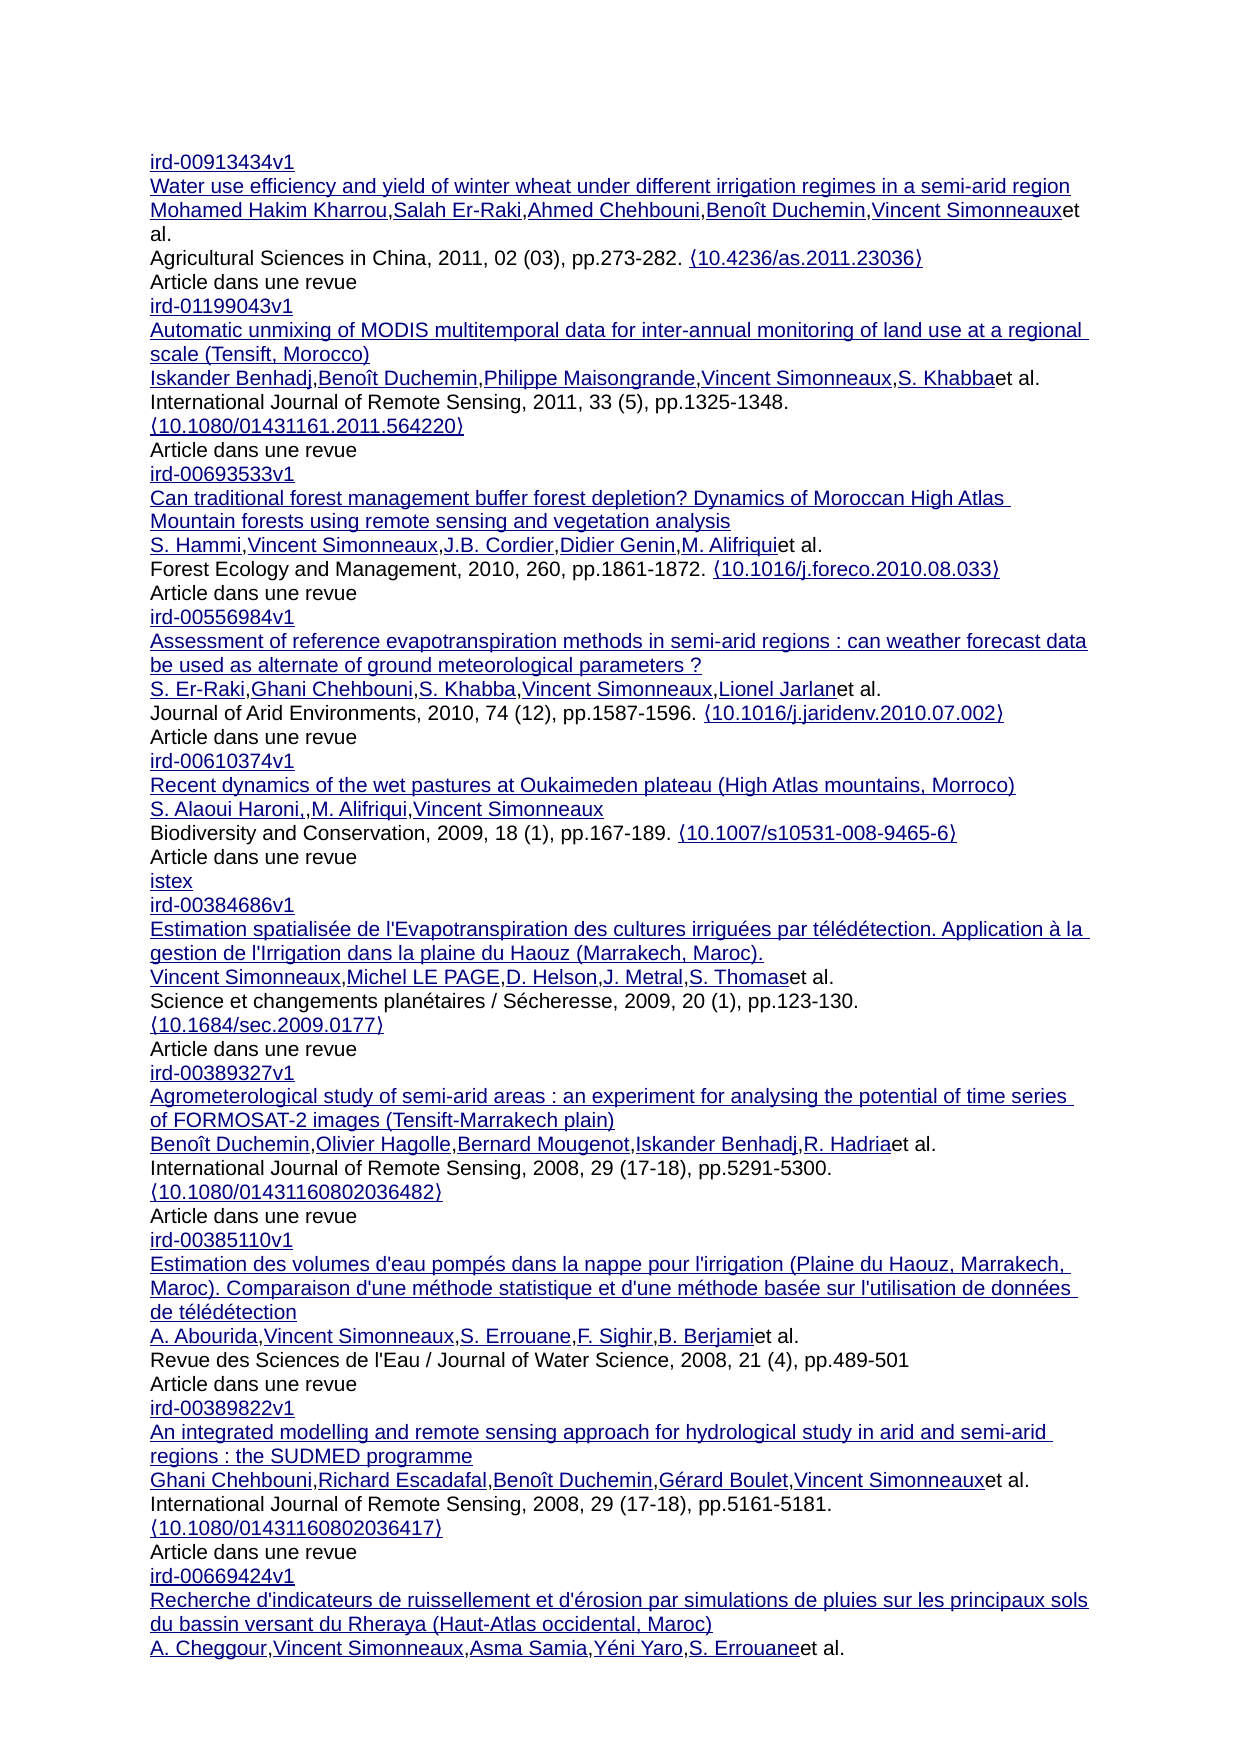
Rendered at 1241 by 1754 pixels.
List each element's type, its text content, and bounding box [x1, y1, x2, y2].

table_cell Assessment of reference evapotranspiration methods in semi-arid regions : can weather forecast data be used as alternate of ground meteorological parameters ? S. Er-Raki,Ghani Chehbouni,S. Khabba,Vincent Simonneaux,Lionel Jarlanet al. Journal of Arid Environments, 2010, 74 (12), pp.1587-1596. ⟨10.1016/j.jaridenv.2010.07.002⟩ Article dans une revue ird-00610374v1 [150, 629, 1090, 773]
table_cell Estimation spatialisée de l'Evapotranspiration des cultures irriguées par télédétection. Application à la [150, 917, 1090, 938]
table_cell Estimation des volumes d'eau pompés dans la nappe pour l'irrigation (Plaine du Haouz, Marrakech, Maroc). Comparaison d'une méthode statistique et d'une méthode basée sur l'utilisation de données de télédétection A. Abourida,Vincent Simonneaux,S. Errouane,F. Sighir,B. Berjamiet al. Revue des Sciences de l'Eau / Journal of Water Science, 2008, 21 (4), pp.489-501 Article dans une revue ird-00389822v1 [150, 1252, 1090, 1420]
table_cell Recent dynamics of the wet pastures at Oukaimeden plateau (High Atlas mountains, Morroco) S. Alaoui Haroni,,M. Alifriqui,Vincent Simonneaux Biodiversity and Conservation, 2009, 18 (1), pp.167-189. ⟨10.1007/s10531-008-9465-6⟩ Article dans une revue istex ird-00384686v1 [150, 773, 1090, 917]
table_cell Water use efficiency and yield of winter wheat under different irrigation regimes in a semi-arid region Mohamed Hakim Kharrou,Salah Er-Raki,Ahmed Chehbouni,Benoît Duchemin,Vincent Simonneauxet al. Agricultural Sciences in China, 2011, 02 (03), pp.273-282. ⟨10.4236/as.2011.23036⟩ Article dans une revue ird-01199043v1 [150, 174, 1090, 318]
table_cell Automatic unmixing of MODIS multitemporal data for inter-annual monitoring of land use at a regional scale (Tensift, Morocco) Iskander Benhadj,Benoît Duchemin,Philippe Maisongrande,Vincent Simonneaux,S. Khabbaet al. International Journal of Remote Sensing, 2011, 33 (5), pp.1325-1348. ⟨10.1080/01431161.2011.564220⟩ Article dans une revue ird-00693533v1 [150, 318, 1090, 485]
table_cell An integrated modelling and remote sensing approach for hydrological study in arid and semi-arid regions : the SUDMED programme Ghani Chehbouni,Richard Escadafal,Benoît Duchemin,Gérard Boulet,Vincent Simonneauxet al. International Journal of Remote Sensing, 2008, 29 (17-18), pp.5161-5181. ⟨10.1080/01431160802036417⟩ Article dans une revue ird-00669424v1 [150, 1420, 1090, 1587]
table_cell Can traditional forest management buffer forest depletion? Dynamics of Moroccan High Atlas Mountain forests using remote sensing and vegetation analysis S. Hammi,Vincent Simonneaux,J.B. Cordier,Didier Genin,M. Alifriquiet al. Forest Ecology and Management, 2010, 260, pp.1861-1872. ⟨10.1016/j.foreco.2010.08.033⟩ Article dans une revue ird-00556984v1 [150, 485, 1090, 629]
table_cell Agrometerological study of semi-arid areas : an experiment for analysing the potential of time series of FORMOSAT-2 images (Tensift-Marrakech plain) Benoît Duchemin,Olivier Hagolle,Bernard Mougenot,Iskander Benhadj,R. Hadriaet al. International Journal of Remote Sensing, 2008, 29 (17-18), pp.5291-5300. ⟨10.1080/01431160802036482⟩ Article dans une revue ird-00385110v1 [150, 1084, 1090, 1252]
table_cell Recherche d'indicateurs de ruissellement et d'érosion par simulations de pluies sur les principaux sols du bassin versant du Rheraya (Haut-Atlas occidental, Maroc) A. Cheggour,Vincent Simonneaux,Asma Samia,Yéni Yaro,S. Errouaneet al. [150, 1588, 1090, 1659]
table_cell ird-00913434v1 [150, 150, 1090, 174]
table_cell gestion de l'Irrigation dans la plaine du Haouz (Marrakech, Maroc). Vincent Simonneaux,Michel LE PAGE,D. Helson,J. Metral,S. Thomaset al. Science et changements planétaires / Sécheresse, 2009, 20 (1), pp.123-130. ⟨10.1684/sec.2009.0177⟩ Article dans une revue ird-00389327v1 [150, 939, 1090, 1084]
